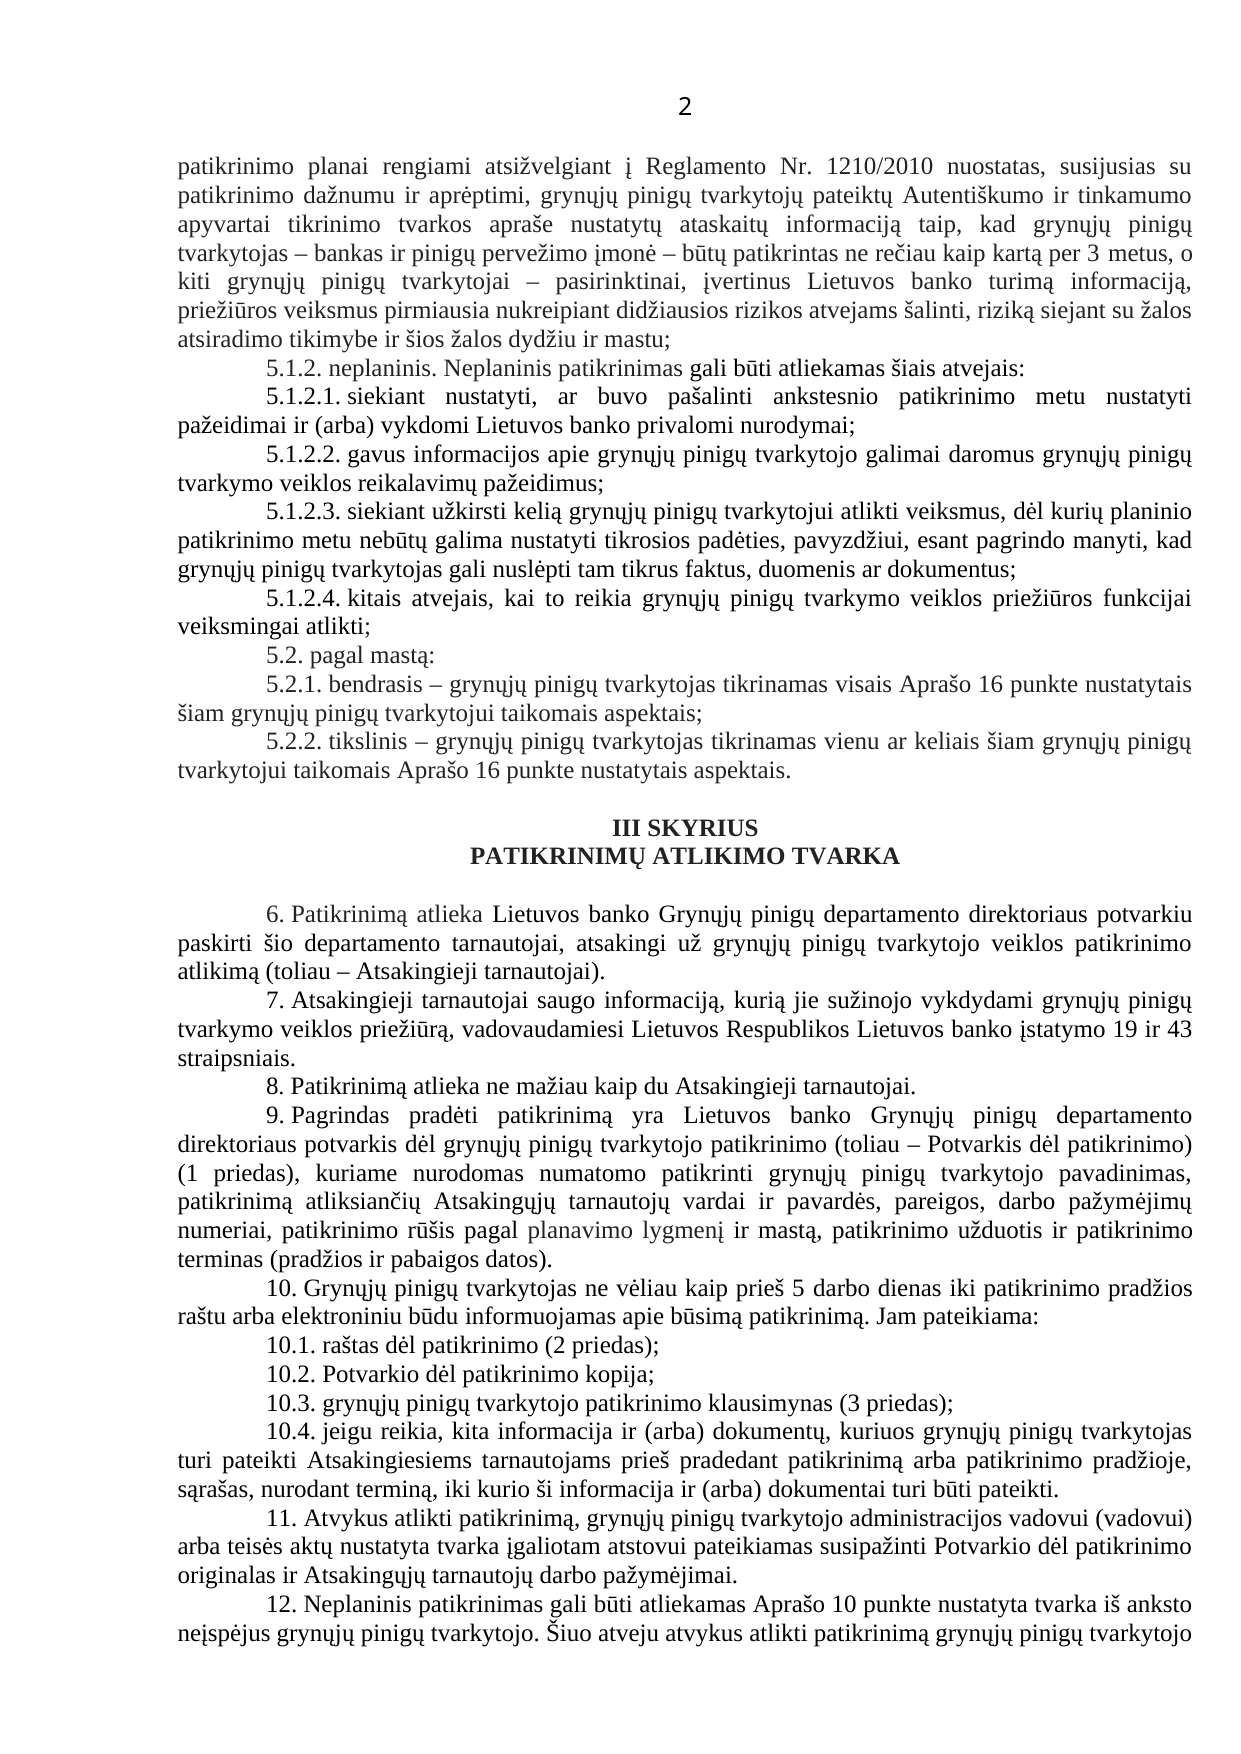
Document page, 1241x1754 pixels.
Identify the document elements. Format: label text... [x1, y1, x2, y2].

text 10.4. jeigu reikia, kita informacija ir (arba) dokumentų, kuriuos grynųjų pinigų tvarkytojas turi pateikti Atsakingiesiems tarnautojams prieš pradedant patikrinimą arba patikrinimo pradžioje, sąrašas, nurodant terminą, iki kurio ši informacija ir (arba) dokumentai turi būti pateikti. [177, 1416, 1193, 1503]
text 10. Grynųjų pinigų tvarkytojas ne vėliau kaip prieš 5 darbo dienas iki patikrinimo pradžios raštu arba elektroniniu būdu informuojamas apie būsimą patikrinimą. Jam pateikiama: [177, 1273, 1193, 1330]
text patikrinimo planai rengiami atsižvelgiant į Reglamento Nr. 1210/2010 nuostatas, susijusias su patikrinimo dažnumu ir aprėptimi, grynųjų pinigų tvarkytojų pateiktų Autentiškumo ir tinkamumo apyvartai tikrinimo tvarkos apraše nustatytų ataskaitų informaciją taip, kad grynųjų pinigų tvarkytojas – bankas ir pinigų pervežimo įmonė – būtų patikrintas ne rečiau kaip kartą per 3 metus, o kiti grynųjų pinigų tvarkytojai – pasirinktinai, įvertinus Lietuvos banko turimą informaciją, priežiūros veiksmus pirmiausia nukreipiant didžiausios rizikos atvejams šalinti, riziką siejant su žalos atsiradimo tikimybe ir šios žalos dydžiu ir mastu; [177, 151, 1193, 353]
text 5.1.2. neplaninis. Neplaninis patikrinimas gali būti atliekamas šiais atvejais: [177, 353, 1193, 381]
text 8. Patikrinimą atlieka ne mažiau kaip du Atsakingieji tarnautojai. [177, 1071, 1193, 1100]
text 5.2.2. tikslinis – grynųjų pinigų tvarkytojas tikrinamas vienu ar keliais šiam grynųjų pinigų tvarkytojui taikomais Aprašo 16 punkte nustatytais aspektais. [177, 726, 1193, 784]
text 5.1.2.2. gavus informacijos apie grynųjų pinigų tvarkytojo galimai daromus grynųjų pinigų tvarkymo veiklos reikalavimų pažeidimus; [177, 439, 1193, 496]
text 5.1.2.4. kitais atvejais, kai to reikia grynųjų pinigų tvarkymo veiklos priežiūros funkcijai veiksmingai atlikti; [177, 583, 1193, 640]
text 6. Patikrinimą atlieka Lietuvos banko Grynųjų pinigų departamento direktoriaus potvarkiu paskirti šio departamento tarnautojai, atsakingi už grynųjų pinigų tvarkytojo veiklos patikrinimo atlikimą (toliau – Atsakingieji tarnautojai). [177, 899, 1193, 985]
text 5.1.2.3. siekiant užkirsti kelią grynųjų pinigų tvarkytojui atlikti veiksmus, dėl kurių planinio patikrinimo metu nebūtų galima nustatyti tikrosios padėties, pavyzdžiui, esant pagrindo manyti, kad grynųjų pinigų tvarkytojas gali nuslėpti tam tikrus faktus, duomenis ar dokumentus; [177, 496, 1193, 583]
text 5.2.1. bendrasis – grynųjų pinigų tvarkytojas tikrinamas visais Aprašo 16 punkte nustatytais šiam grynųjų pinigų tvarkytojui taikomais aspektais; [177, 669, 1193, 726]
text 5.2. pagal mastą: [177, 640, 1193, 669]
text 10.1. raštas dėl patikrinimo (2 priedas); [177, 1330, 1193, 1359]
text 5.1.2.1. siekiant nustatyti, ar buvo pašalinti ankstesnio patikrinimo metu nustatyti pažeidimai ir (arba) vykdomi Lietuvos banko privalomi nurodymai; [177, 381, 1193, 439]
text 10.3. grynųjų pinigų tvarkytojo patikrinimo klausimynas (3 priedas); [177, 1388, 1193, 1416]
text 10.2. Potvarkio dėl patikrinimo kopija; [177, 1359, 1193, 1388]
text 11. Atvykus atlikti patikrinimą, grynųjų pinigų tvarkytojo administracijos vadovui (vadovui) arba teisės aktų nustatyta tvarka įgaliotam atstovui pateikiamas susipažinti Potvarkio dėl patikrinimo originalas ir Atsakingųjų tarnautojų darbo pažymėjimai. [177, 1503, 1193, 1589]
text III SKYRIUS [177, 813, 1193, 841]
text 9. Pagrindas pradėti patikrinimą yra Lietuvos banko Grynųjų pinigų departamento direktoriaus potvarkis dėl grynųjų pinigų tvarkytojo patikrinimo (toliau – Potvarkis dėl patikrinimo) (1 priedas), kuriame nurodomas numatomo patikrinti grynųjų pinigų tvarkytojo pavadinimas, patikrinimą atliksiančių Atsakingųjų tarnautojų vardai ir pavardės, pareigos, darbo pažymėjimų numeriai, patikrinimo rūšis pagal planavimo lygmenį ir mastą, patikrinimo užduotis ir patikrinimo terminas (pradžios ir pabaigos datos). [177, 1100, 1193, 1273]
text 12. Neplaninis patikrinimas gali būti atliekamas Aprašo 10 punkte nustatyta tvarka iš anksto neįspėjus grynųjų pinigų tvarkytojo. Šiuo atveju atvykus atlikti patikrinimą grynųjų pinigų tvarkytojo [177, 1589, 1193, 1646]
text PATIKRINIMŲ ATLIKIMO TVARKA [177, 841, 1193, 870]
text 7. Atsakingieji tarnautojai saugo informaciją, kurią jie sužinojo vykdydami grynųjų pinigų tvarkymo veiklos priežiūrą, vadovaudamiesi Lietuvos Respublikos Lietuvos banko įstatymo 19 ir 43 straipsniais. [177, 985, 1193, 1071]
